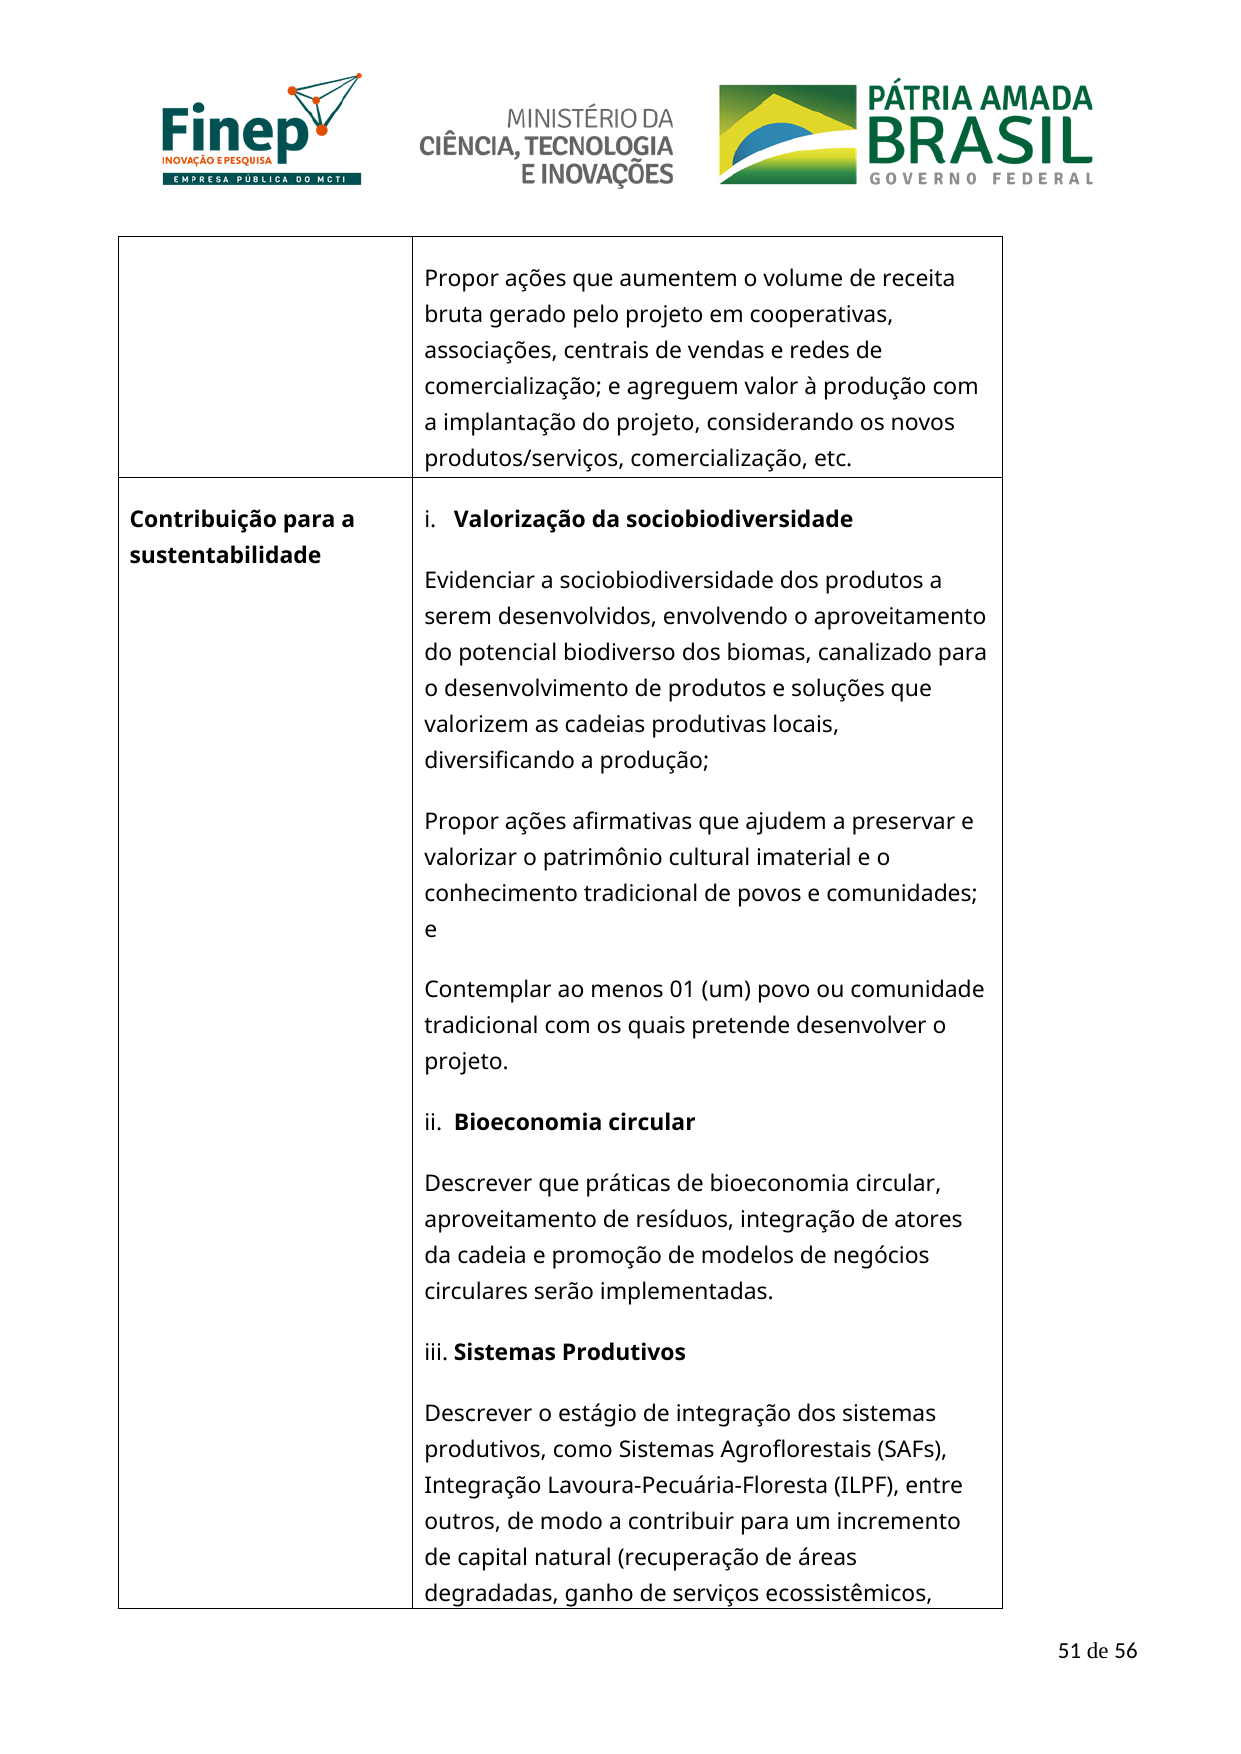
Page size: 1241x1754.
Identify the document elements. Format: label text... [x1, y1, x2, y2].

table_cell [119, 237, 412, 477]
table_cell i. Valorização da sociobiodiversidade Evidenciar a sociobiodiversidade dos produtos a serem desenvolvidos, envolvendo o aproveitamento do potencial biodiverso dos biomas, canalizado para o desenvolvimento de produtos e soluções que valorizem as cadeias produtivas locais, diversificando a produção; Propor ações afirmativas que ajudem a preservar e valorizar o patrimônio cultural imaterial e o conhecimento tradicional de povos e comunidades; e Contemplar ao menos 01 (um) povo ou comunidade tradicional com os quais pretende desenvolver o projeto. ii. Bioeconomia circular Descrever que práticas de bioeconomia circular, aproveitamento de resíduos, integração de atores da cadeia e promoção de modelos de negócios circulares serão implementadas. iii. Sistemas Produtivos Descrever o estágio de integração dos sistemas produtivos, como Sistemas Agroflorestais (SAFs), Integração Lavoura-Pecuária-Floresta (ILPF), entre outros, de modo a contribuir para um incremento de capital natural (recuperação de áreas degradadas, ganho de serviços ecossistêmicos, [413, 478, 1002, 1608]
table_cell Contribuição para a sustentabilidade [119, 478, 412, 1608]
table_cell Propor ações que aumentem o volume de receita bruta gerado pelo projeto em cooperativas, associações, centrais de vendas e redes de comercialização; e agreguem valor à produção com a implantação do projeto, considerando os novos produtos/serviços, comercialização, etc. [413, 237, 1002, 477]
